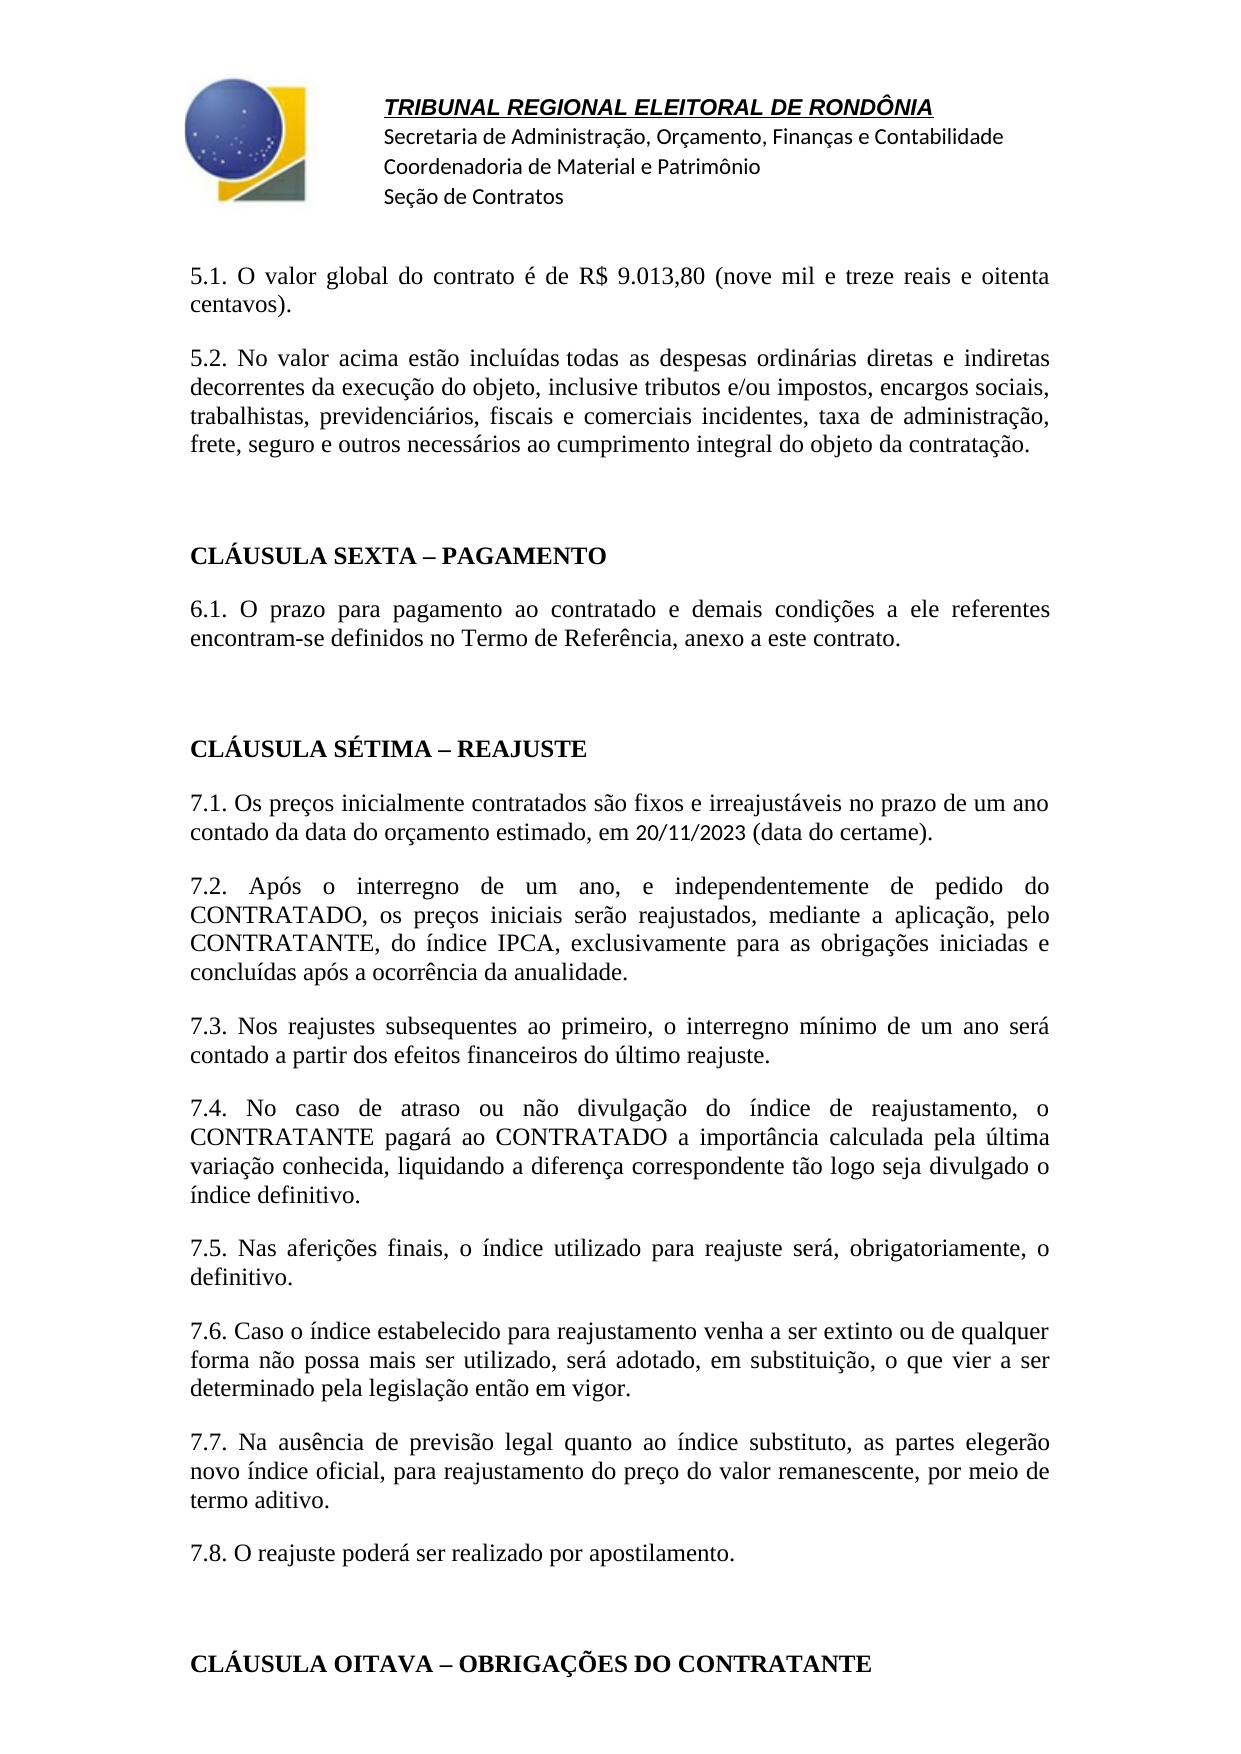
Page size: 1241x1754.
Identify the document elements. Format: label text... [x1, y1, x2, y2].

text 7.5. Nas aferições finais, o índice utilizado para reajuste será, obrigatoriamente, o definitivo. [190, 1233, 1051, 1291]
text 7.7. Na ausência de previsão legal quanto ao índice substituto, as partes elegerão novo índice oficial, para reajustamento do preço do valor remanescente, por meio de termo aditivo. [190, 1427, 1051, 1513]
text 5.2. No valor acima estão incluídas todas as despesas ordinárias diretas e indiretas decorrentes da execução do objeto, inclusive tributos e/ou impostos, encargos sociais, trabalhistas, previdenciários, fiscais e comerciais incidentes, taxa de administração, frete, seguro e outros necessários ao cumprimento integral do objeto da contratação. [190, 343, 1051, 458]
text CLÁUSULA SEXTA – PAGAMENTO [190, 541, 1051, 569]
text CLÁUSULA OITAVA – OBRIGAÇÕES DO CONTRATANTE [190, 1649, 1051, 1678]
text CLÁUSULA SÉTIMA – REAJUSTE [190, 734, 1051, 763]
text 5.1. O valor global do contrato é de R$ 9.013,80 (nove mil e treze reais e oitenta centavos). [190, 261, 1051, 318]
text 7.6. Caso o índice estabelecido para reajustamento venha a ser extinto ou de qualquer forma não possa mais ser utilizado, será adotado, em substituição, o que vier a ser determinado pela legislação então em vigor. [190, 1316, 1051, 1402]
text 7.2. Após o interregno de um ano, e independentemente de pedido do CONTRATADO, os preços iniciais serão reajustados, mediante a aplicação, pelo CONTRATANTE, do índice IPCA, exclusivamente para as obrigações iniciadas e concluídas após a ocorrência da anualidade. [190, 871, 1051, 986]
text 7.1. Os preços inicialmente contratados são fixos e irreajustáveis no prazo de um ano contado da data do orçamento estimado, em 20/11/2023 (data do certame). [190, 788, 1051, 846]
text 6.1. O prazo para pagamento ao contratado e demais condições a ele referentes encontram-se definidos no Termo de Referência, anexo a este contrato. [190, 594, 1051, 652]
text 7.4. No caso de atraso ou não divulgação do índice de reajustamento, o CONTRATANTE pagará ao CONTRATADO a importância calculada pela última variação conhecida, liquidando a diferença correspondente tão logo seja divulgado o índice definitivo. [190, 1093, 1051, 1208]
text 7.3. Nos reajustes subsequentes ao primeiro, o interregno mínimo de um ano será contado a partir dos efeitos financeiros do último reajuste. [190, 1011, 1051, 1068]
text 7.8. O reajuste poderá ser realizado por apostilamento. [190, 1538, 1051, 1567]
